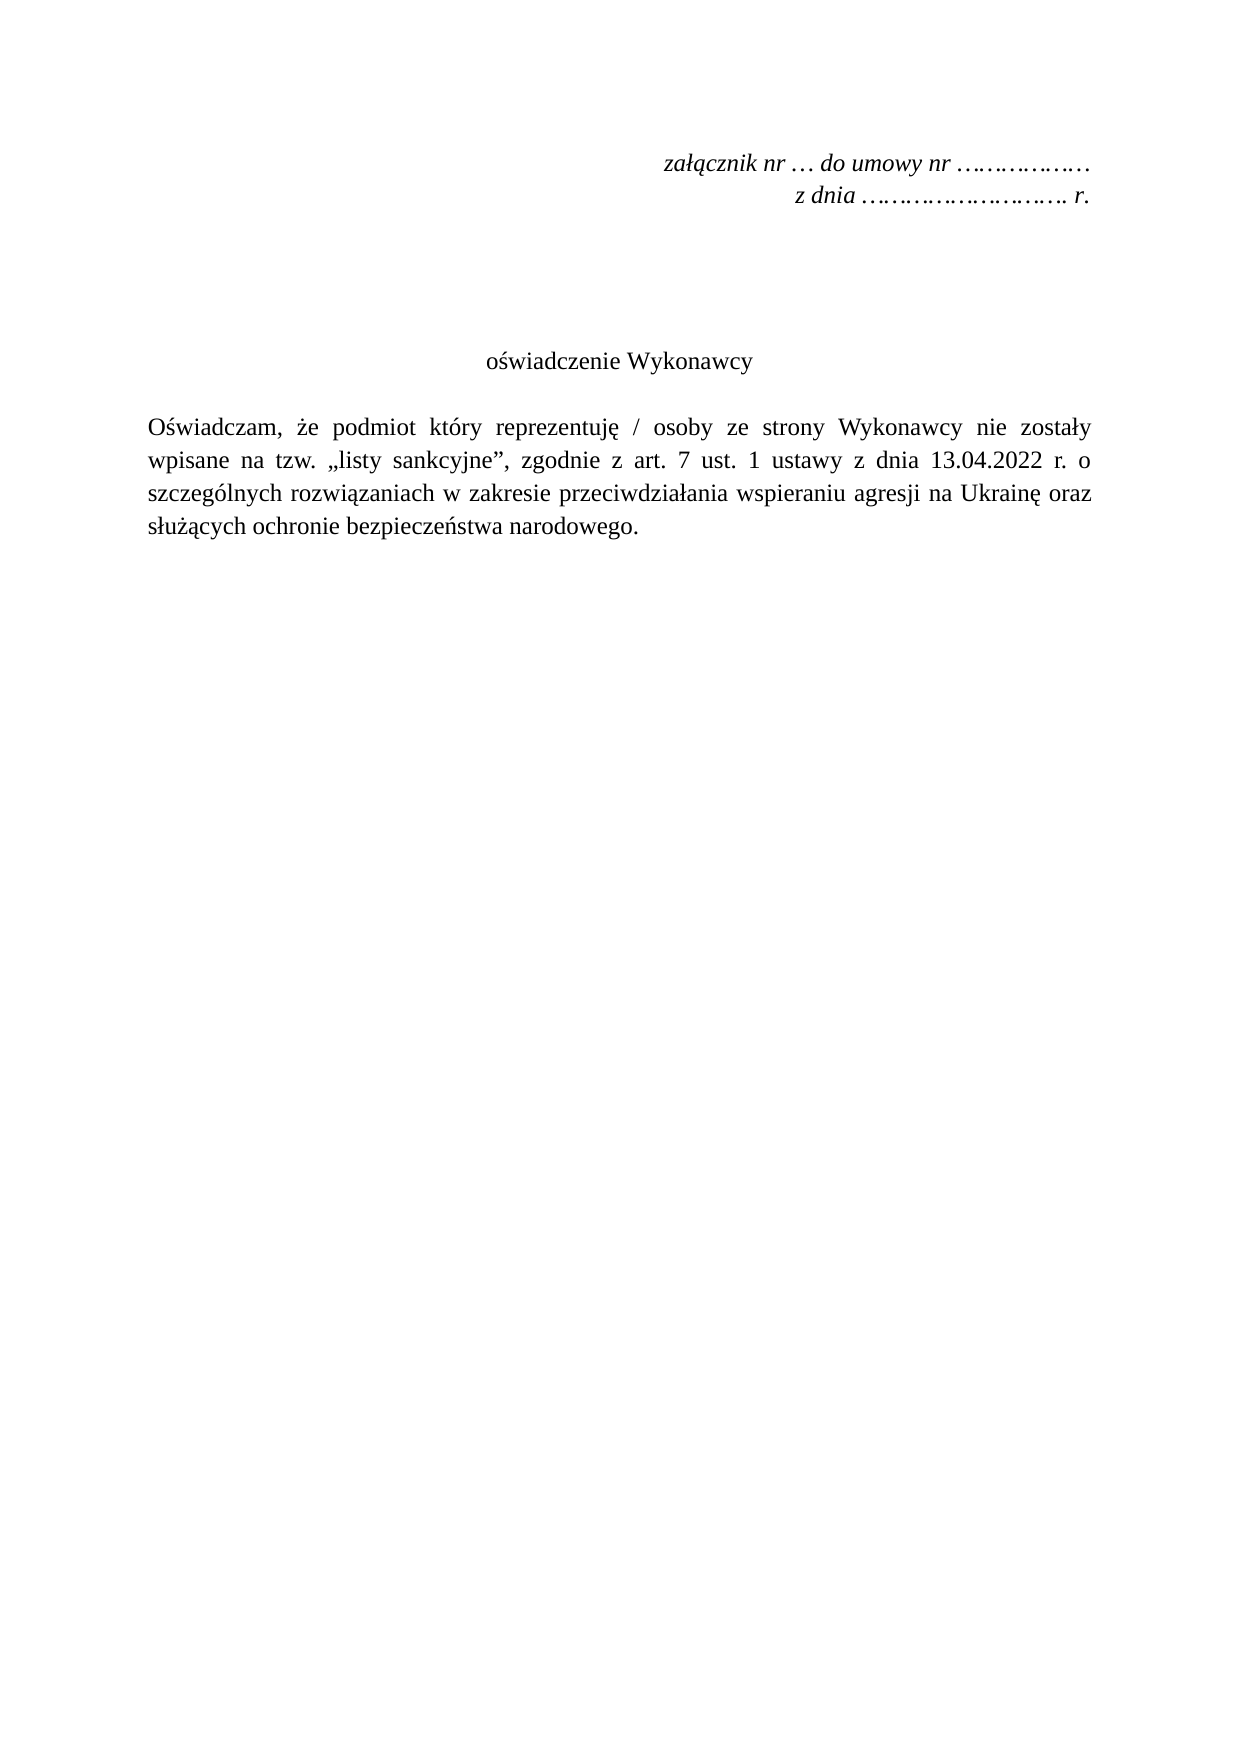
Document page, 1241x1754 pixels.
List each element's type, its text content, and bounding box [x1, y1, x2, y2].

text załącznik nr … do umowy nr ……………… [148, 148, 1093, 176]
list oświadczenie Wykonawcy [148, 346, 1091, 374]
text Oświadczam, że podmiot który reprezentuję / osoby ze strony Wykonawcy nie zostały wpisane na tzw. „listy sankcyjne”, zgodnie z art. 7 ust. 1 ustawy z dnia 13.04.2022 r. o szczególnych rozwiązaniach w zakresie przeciwdziałania wspieraniu agresji na Ukrainę oraz służących ochronie bezpieczeństwa narodowego. [148, 412, 1093, 539]
text z dnia ………………………. r. [148, 181, 1093, 209]
